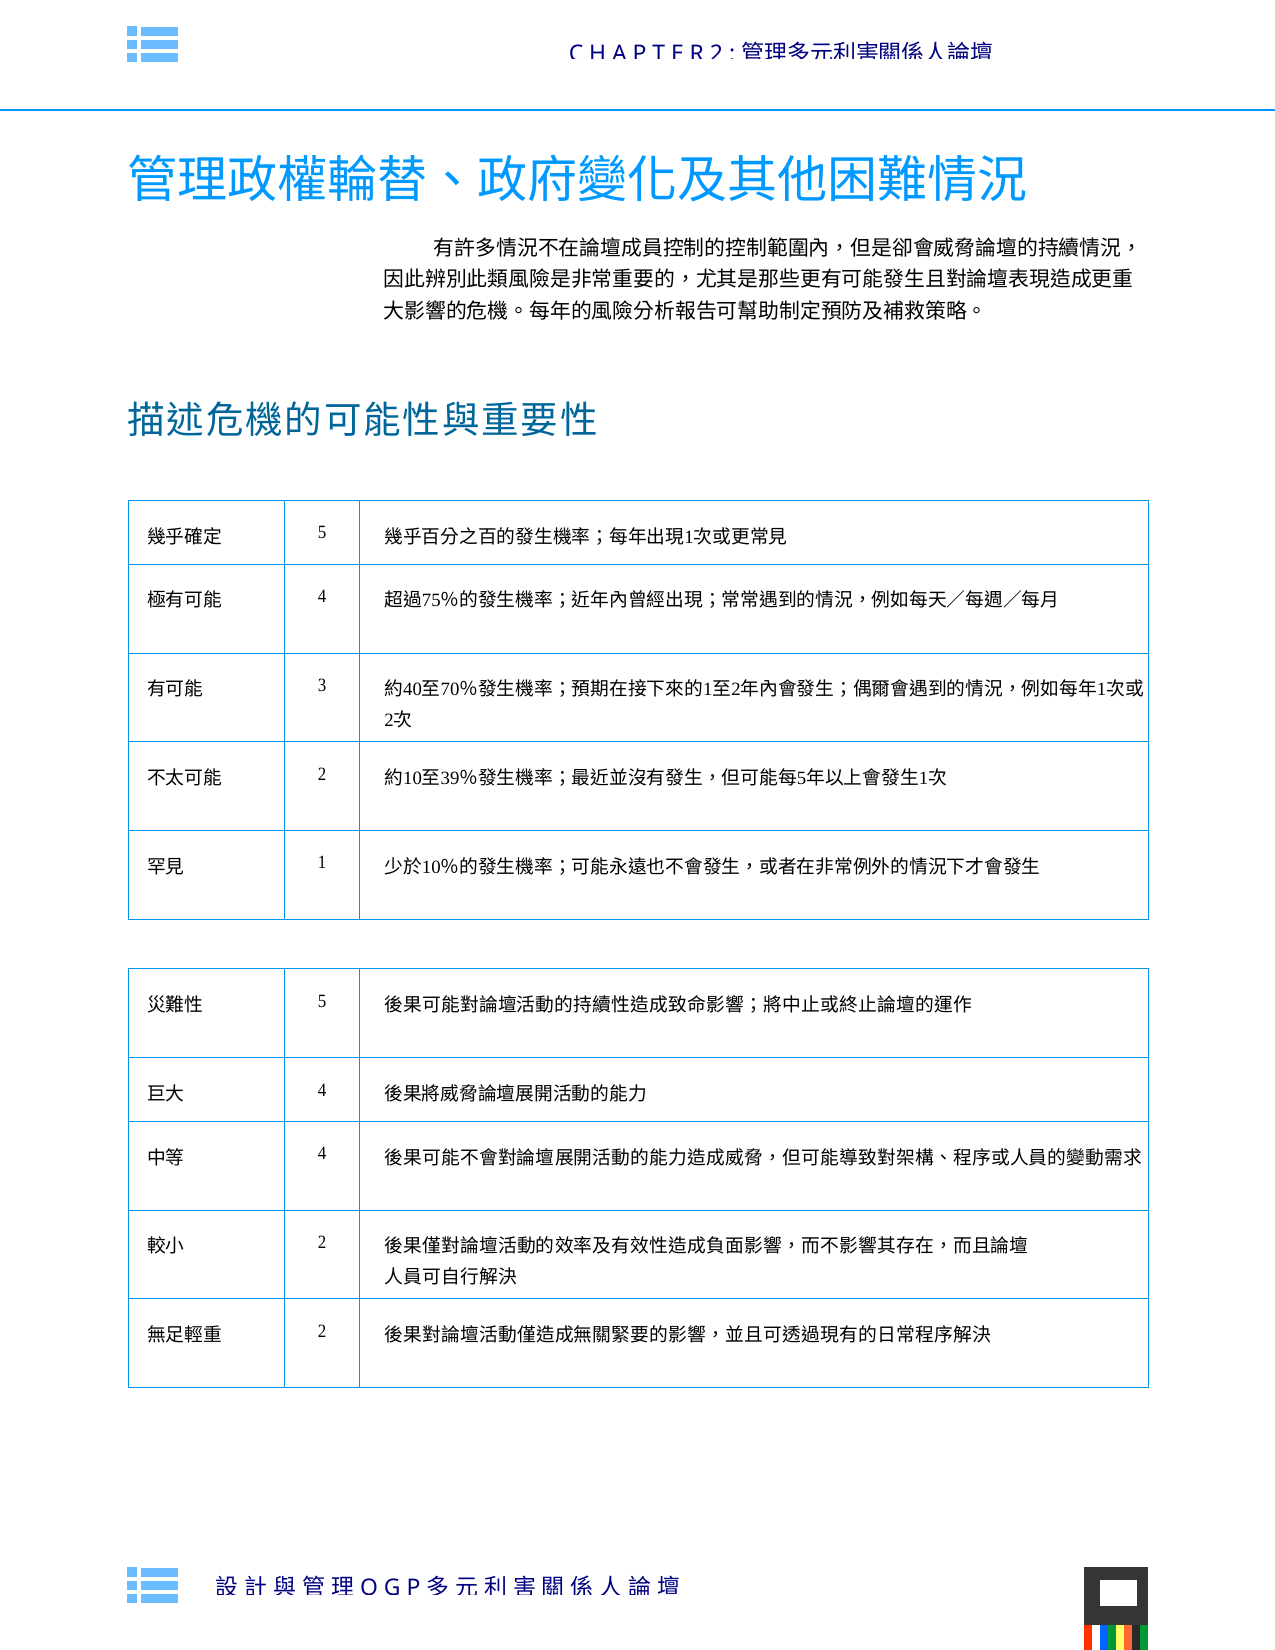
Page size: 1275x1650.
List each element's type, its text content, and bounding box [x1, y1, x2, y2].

table_cell 4 [285, 1058, 359, 1121]
table_cell 2 [285, 1299, 359, 1387]
table_cell 巨大 [129, 1058, 284, 1121]
table_header 可 能 性 分 數 描述 [128, 450, 1149, 500]
table_cell 2 [285, 1211, 359, 1298]
table_cell 約10至39％發生機率；最近並沒有發生，但可能每5年以上會發生1次 [360, 742, 1148, 830]
table_cell 4 [285, 1122, 359, 1209]
table_cell 約40至70％發生機率；預期在接下來的1至2年內會發生；偶爾會遇到的情況，例如每年1次或2次 [360, 654, 1148, 741]
table_cell 中等 [129, 1122, 284, 1209]
table_cell 不太可能 [129, 742, 284, 830]
table_cell 後果將威脅論壇展開活動的能力 [360, 1058, 1148, 1121]
table_cell 較小 [129, 1211, 284, 1298]
subtitle 描述危機的可能性與重要性 [127, 389, 1275, 444]
table_cell 有可能 [129, 654, 284, 741]
table_cell 重 要 性 分 數 描述 [128, 920, 1149, 968]
table_cell 少於10％的發生機率；可能永遠也不會發生，或者在非常例外的情況下才會發生 [360, 831, 1148, 919]
table_cell 後果可能對論壇活動的持續性造成致命影響；將中止或終止論壇的運作 [360, 969, 1148, 1057]
table_cell 幾乎確定 [129, 501, 284, 564]
subtitle 管理政權輪替、政府變化及其他困難情況 [127, 139, 1275, 212]
table_cell 後果僅對論壇活動的效率及有效性造成負面影響，而不影響其存在，而且論壇人員可自行解決 [360, 1211, 1148, 1298]
text 有許多情況不在論壇成員控制的控制範圍內，但是卻會威脅論壇的持續情況，因此辨別此類風險是非常重要的，尤其是那些更有可能發生且對論壇表現造成更重大影響的危機。每年的風險分析報告可幫助制定預防及補救策略。 [383, 231, 1148, 324]
table_cell 3 [285, 654, 359, 741]
table_cell 罕見 [129, 831, 284, 919]
table_cell 無足輕重 [129, 1299, 284, 1387]
table_cell 2 [285, 742, 359, 830]
table_cell 1 [285, 831, 359, 919]
table_cell 後果可能不會對論壇展開活動的能力造成威脅，但可能導致對架構、程序或人員的變動需求 [360, 1122, 1148, 1209]
table_cell 5 [285, 501, 359, 564]
table_cell 幾乎百分之百的發生機率；每年出現1次或更常見 [360, 501, 1148, 564]
table_cell 4 [285, 565, 359, 652]
table_cell 5 [285, 969, 359, 1057]
table_cell 後果對論壇活動僅造成無關緊要的影響，並且可透過現有的日常程序解決 [360, 1299, 1148, 1387]
table_cell 超過75％的發生機率；近年內曾經出現；常常遇到的情況，例如每天／每週／每月 [360, 565, 1148, 652]
table_cell 災難性 [129, 969, 284, 1057]
table_cell 極有可能 [129, 565, 284, 652]
